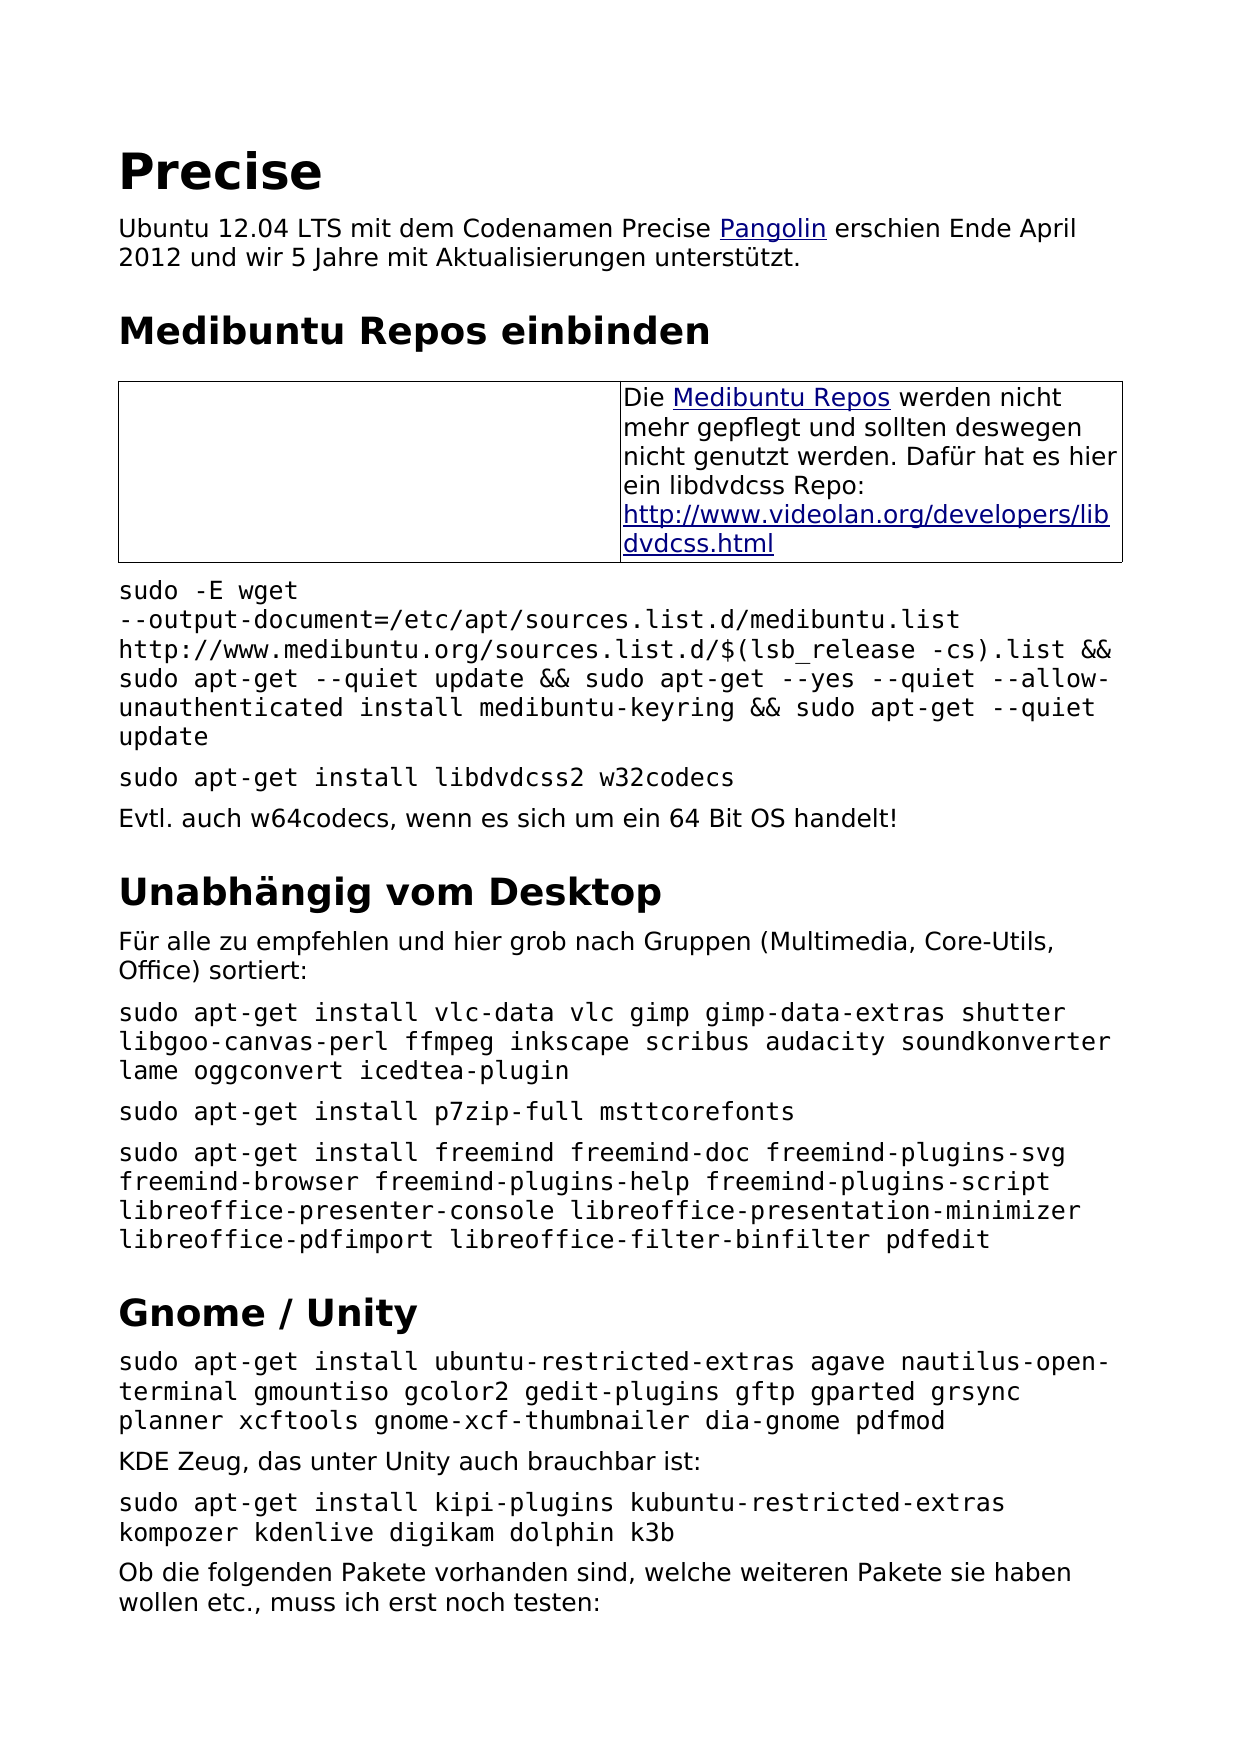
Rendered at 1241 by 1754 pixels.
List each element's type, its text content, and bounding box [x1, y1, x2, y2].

subtitle Gnome / Unity [118, 1291, 1122, 1335]
text Ob die folgenden Pakete vorhanden sind, welche weiteren Pakete sie haben wollen etc., muss ich erst noch testen: [118, 1559, 1122, 1617]
subtitle Precise [118, 143, 1122, 201]
table_header [119, 382, 620, 562]
text sudo -E wget --output-document=/etc/apt/sources.list.d/medibuntu.list http://www.medibuntu.org/sources.list.d/$(lsb_release -cs).list && sudo apt-get --quiet update && sudo apt-get --yes --quiet --allow-unauthenticated install medibuntu-keyring && sudo apt-get --quiet update [118, 576, 1122, 751]
text sudo apt-get install p7zip-full msttcorefonts [118, 1097, 1122, 1126]
text Ubuntu 12.04 LTS mit dem Codenamen Precise Pangolin erschien Ende April 2012 und wir 5 Jahre mit Aktualisierungen unterstützt. [118, 214, 1122, 272]
text Für alle zu empfehlen und hier grob nach Gruppen (Multimedia, Core-Utils, Office) sortiert: [118, 927, 1122, 985]
subtitle Unabhängig vom Desktop [118, 871, 1122, 914]
text sudo apt-get install kipi-plugins kubuntu-restricted-extras kompozer kdenlive digikam dolphin k3b [118, 1488, 1122, 1547]
text sudo apt-get install vlc-data vlc gimp gimp-data-extras shutter libgoo-canvas-perl ffmpeg inkscape scribus audacity soundkonverter lame oggconvert icedtea-plugin [118, 998, 1122, 1085]
table_header Die Medibuntu Repos werden nicht mehr gepflegt und sollten deswegen nicht genutzt werden. Dafür hat es hier ein libdvdcss Repo: http://www.videolan.org/developers/libdvdcss.html [621, 382, 1122, 562]
text KDE Zeug, das unter Unity auch brauchbar ist: [118, 1447, 1122, 1476]
text Evtl. auch w64codecs, wenn es sich um ein 64 Bit OS handelt! [118, 804, 1122, 833]
subtitle Medibuntu Repos einbinden [118, 310, 1122, 353]
text sudo apt-get install ubuntu-restricted-extras agave nautilus-open-terminal gmountiso gcolor2 gedit-plugins gftp gparted grsync planner xcftools gnome-xcf-thumbnailer dia-gnome pdfmod [118, 1348, 1122, 1435]
text sudo apt-get install freemind freemind-doc freemind-plugins-svg freemind-browser freemind-plugins-help freemind-plugins-script libreoffice-presenter-console libreoffice-presentation-minimizer libreoffice-pdfimport libreoffice-filter-binfilter pdfedit [118, 1138, 1122, 1255]
text sudo apt-get install libdvdcss2 w32codecs [118, 763, 1122, 792]
